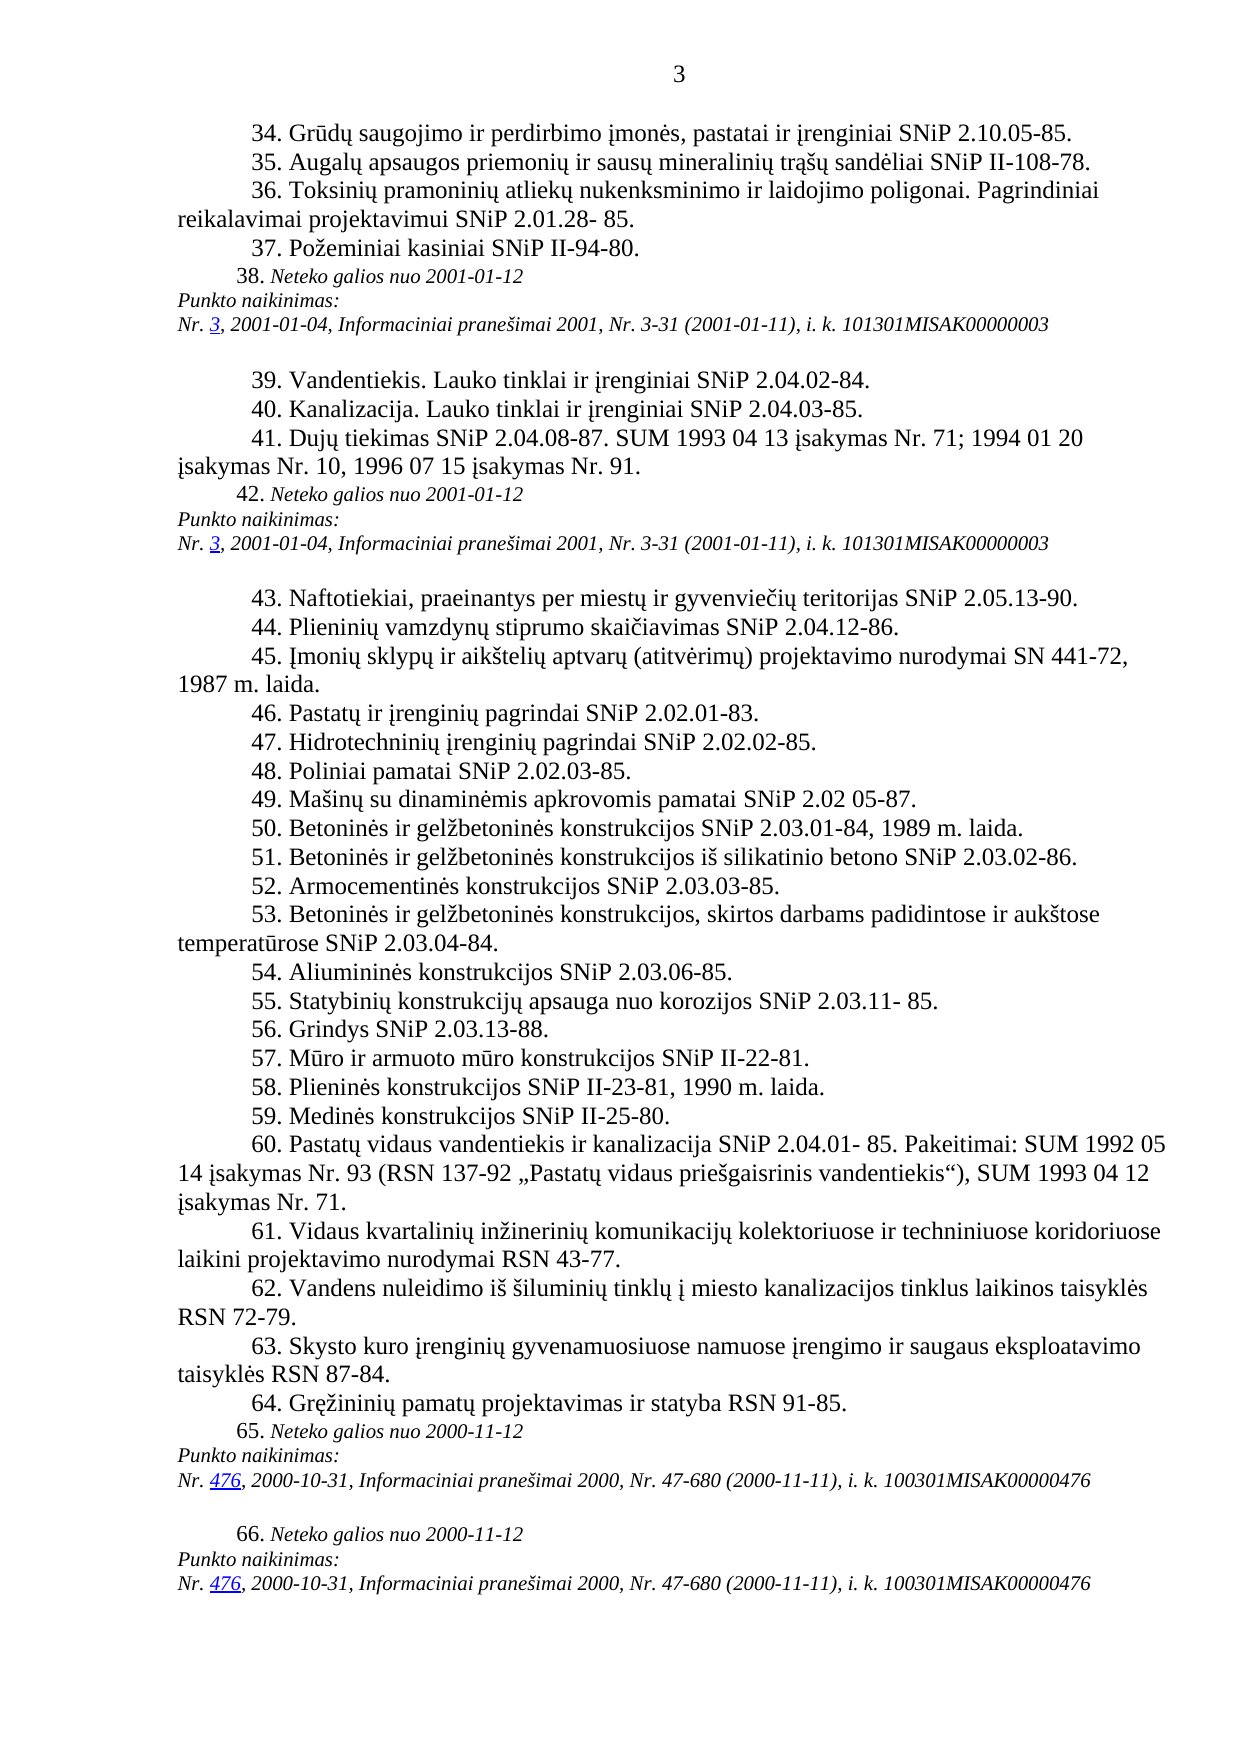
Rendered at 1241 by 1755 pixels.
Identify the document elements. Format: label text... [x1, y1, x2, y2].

text 62. Vandens nuleidimo iš šiluminių tinklų į miesto kanalizacijos tinklus laikinos taisyklės RSN 72-79. [177, 1273, 1181, 1331]
text 44. Plieninių vamzdynų stiprumo skaičiavimas SNiP 2.04.12-86. [177, 612, 1181, 641]
text Punkto naikinimas: [177, 1547, 1181, 1571]
text 34. Grūdų saugojimo ir perdirbimo įmonės, pastatai ir įrenginiai SNiP 2.10.05-85. [177, 118, 1181, 147]
text 39. Vandentiekis. Lauko tinklai ir įrenginiai SNiP 2.04.02-84. [177, 365, 1181, 394]
text Punkto naikinimas: [177, 288, 1181, 312]
text Nr. 3, 2001-01-04, Informaciniai pranešimai 2001, Nr. 3-31 (2001-01-11), i. k. 101301MISAK00000003 [177, 312, 1181, 336]
text 53. Betoninės ir gelžbetoninės konstrukcijos, skirtos darbams padidintose ir aukštose temperatūrose SNiP 2.03.04-84. [177, 899, 1181, 957]
text 51. Betoninės ir gelžbetoninės konstrukcijos iš silikatinio betono SNiP 2.03.02-86. [177, 842, 1181, 871]
text 40. Kanalizacija. Lauko tinklai ir įrenginiai SNiP 2.04.03-85. [177, 394, 1181, 423]
text 64. Gręžininių pamatų projektavimas ir statyba RSN 91-85. [177, 1388, 1181, 1417]
text 55. Statybinių konstrukcijų apsauga nuo korozijos SNiP 2.03.11- 85. [177, 986, 1181, 1014]
text 65. Neteko galios nuo 2000-11-12 [177, 1417, 1181, 1443]
text 66. Neteko galios nuo 2000-11-12 [177, 1520, 1181, 1547]
text 56. Grindys SNiP 2.03.13-88. [177, 1014, 1181, 1043]
text 35. Augalų apsaugos priemonių ir sausų mineralinių trąšų sandėliai SNiP II-108-78. [177, 147, 1181, 176]
text 52. Armocementinės konstrukcijos SNiP 2.03.03-85. [177, 871, 1181, 899]
text Nr. 476, 2000-10-31, Informaciniai pranešimai 2000, Nr. 47-680 (2000-11-11), i. k. 100301MISAK00000476 [177, 1571, 1181, 1595]
text 38. Neteko galios nuo 2001-01-12 [177, 262, 1181, 288]
text 37. Požeminiai kasiniai SNiP II-94-80. [177, 233, 1181, 262]
text 59. Medinės konstrukcijos SNiP II-25-80. [177, 1101, 1181, 1129]
text 49. Mašinų su dinaminėmis apkrovomis pamatai SNiP 2.02 05-87. [177, 784, 1181, 813]
text 63. Skysto kuro įrenginių gyvenamuosiuose namuose įrengimo ir saugaus eksploatavimo taisyklės RSN 87-84. [177, 1331, 1181, 1388]
text Nr. 476, 2000-10-31, Informaciniai pranešimai 2000, Nr. 47-680 (2000-11-11), i. k. 100301MISAK00000476 [177, 1467, 1181, 1492]
text 41. Dujų tiekimas SNiP 2.04.08-87. SUM 1993 04 13 įsakymas Nr. 71; 1994 01 20 įsakymas Nr. 10, 1996 07 15 įsakymas Nr. 91. [177, 423, 1181, 480]
text Punkto naikinimas: [177, 506, 1181, 531]
text 57. Mūro ir armuoto mūro konstrukcijos SNiP II-22-81. [177, 1043, 1181, 1072]
text 58. Plieninės konstrukcijos SNiP II-23-81, 1990 m. laida. [177, 1072, 1181, 1101]
text 61. Vidaus kvartalinių inžinerinių komunikacijų kolektoriuose ir techniniuose koridoriuose laikini projektavimo nurodymai RSN 43-77. [177, 1216, 1181, 1273]
text 46. Pastatų ir įrenginių pagrindai SNiP 2.02.01-83. [177, 698, 1181, 727]
text 42. Neteko galios nuo 2001-01-12 [177, 480, 1181, 506]
text 54. Aliumininės konstrukcijos SNiP 2.03.06-85. [177, 957, 1181, 986]
text 43. Naftotiekiai, praeinantys per miestų ir gyvenviečių teritorijas SNiP 2.05.13-90. [177, 583, 1181, 612]
text 60. Pastatų vidaus vandentiekis ir kanalizacija SNiP 2.04.01- 85. Pakeitimai: SUM 1992 05 14 įsakymas Nr. 93 (RSN 137-92 „Pastatų vidaus priešgaisrinis vandentiekis“), SUM 1993 04 12 įsakymas Nr. 71. [177, 1129, 1181, 1216]
text 47. Hidrotechninių įrenginių pagrindai SNiP 2.02.02-85. [177, 727, 1181, 756]
text Nr. 3, 2001-01-04, Informaciniai pranešimai 2001, Nr. 3-31 (2001-01-11), i. k. 101301MISAK00000003 [177, 531, 1181, 554]
text 36. Toksinių pramoninių atliekų nukenksminimo ir laidojimo poligonai. Pagrindiniai reikalavimai projektavimui SNiP 2.01.28- 85. [177, 176, 1181, 233]
text 50. Betoninės ir gelžbetoninės konstrukcijos SNiP 2.03.01-84, 1989 m. laida. [177, 813, 1181, 842]
text Punkto naikinimas: [177, 1443, 1181, 1467]
text 48. Poliniai pamatai SNiP 2.02.03-85. [177, 756, 1181, 784]
text 45. Įmonių sklypų ir aikštelių aptvarų (atitvėrimų) projektavimo nurodymai SN 441-72, 1987 m. laida. [177, 641, 1181, 698]
